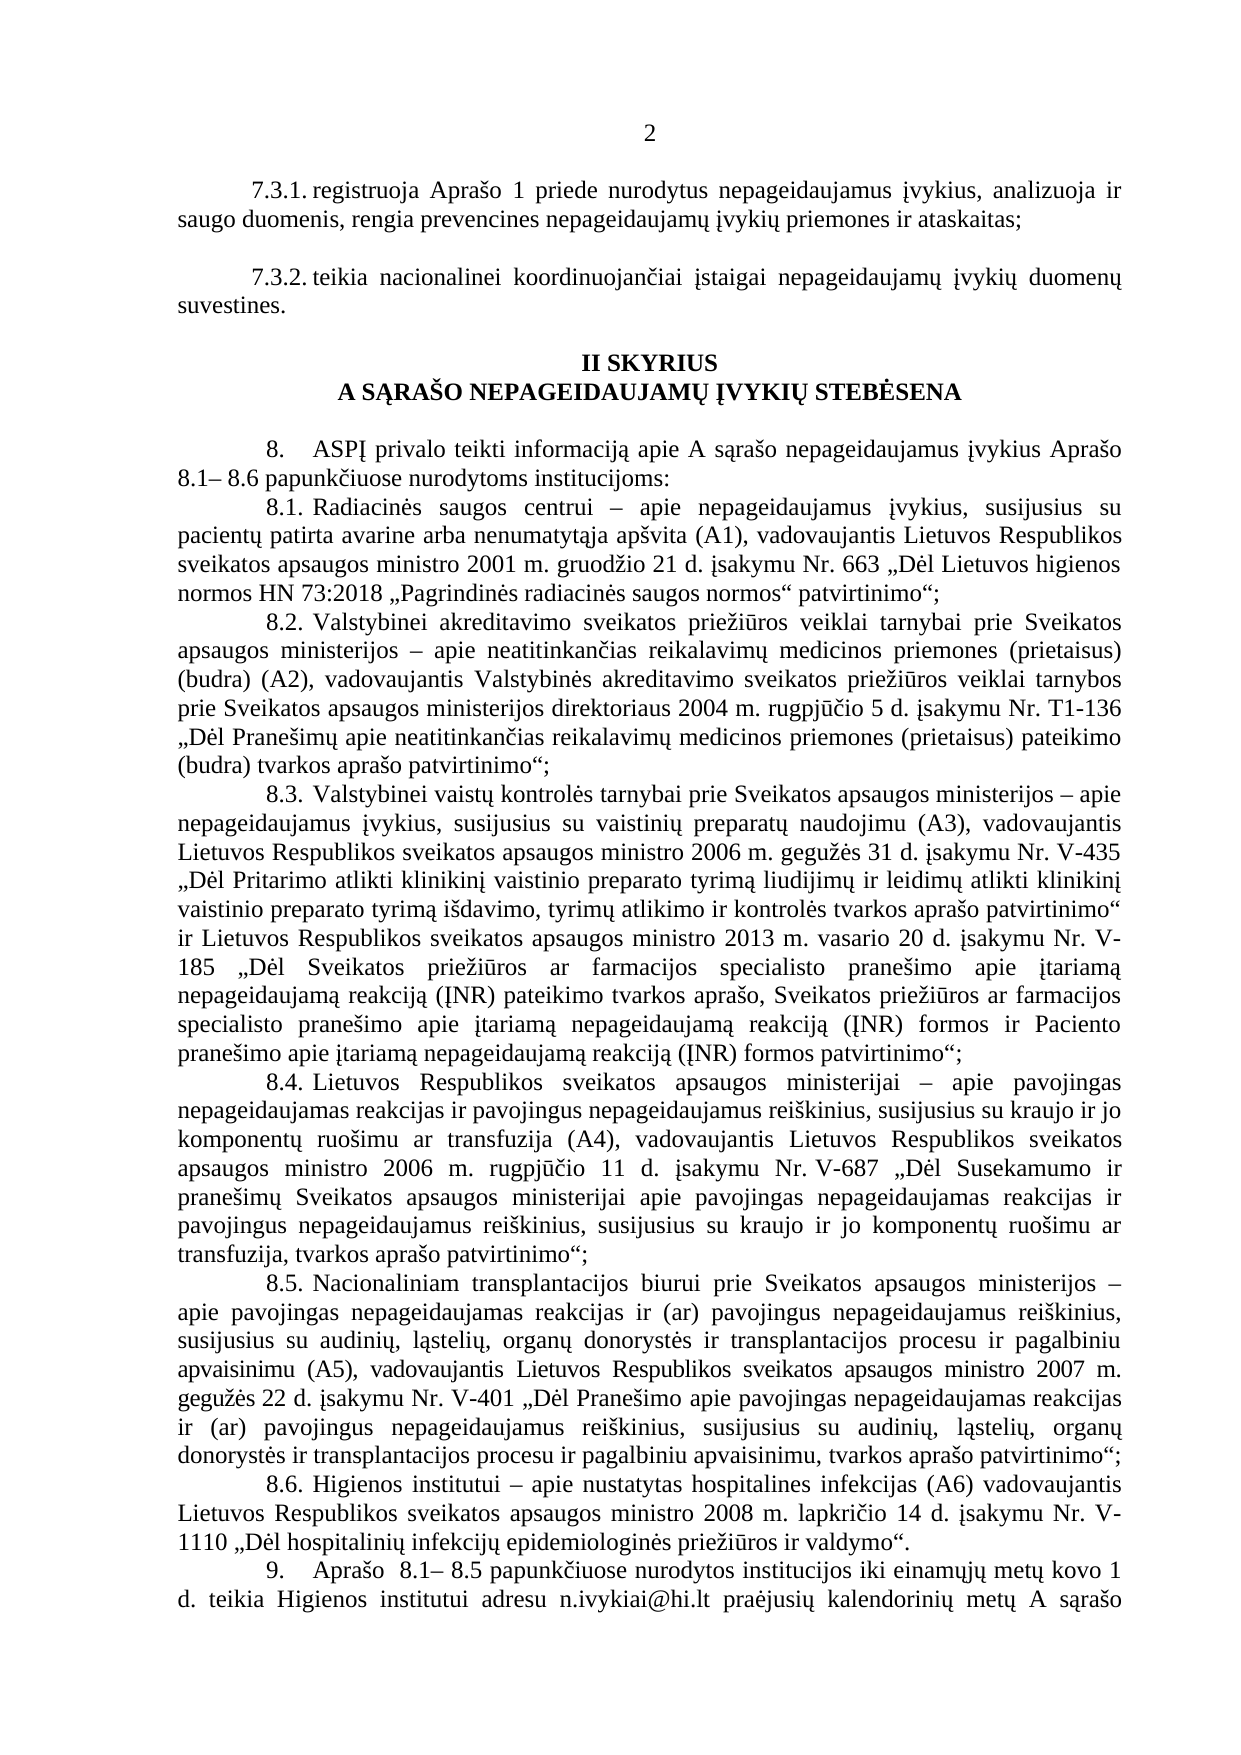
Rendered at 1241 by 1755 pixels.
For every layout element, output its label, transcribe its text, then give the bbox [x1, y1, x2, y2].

text II SKYRIUS [177, 348, 1122, 377]
text 7.3.1. registruoja Aprašo 1 priede nurodytus nepageidaujamus įvykius, analizuoja ir saugo duomenis, rengia prevencines nepageidaujamų įvykių priemones ir ataskaitas; [177, 176, 1122, 233]
text 7.3.2. teikia nacionalinei koordinuojančiai įstaigai nepageidaujamų įvykių duomenų suvestines. [177, 262, 1122, 319]
text 8.3. Valstybinei vaistų kontrolės tarnybai prie Sveikatos apsaugos ministerijos – apie nepageidaujamus įvykius, susijusius su vaistinių preparatų naudojimu (A3), vadovaujantis Lietuvos Respublikos sveikatos apsaugos ministro 2006 m. gegužės 31 d. įsakymu Nr. V-435 „Dėl Pritarimo atlikti klinikinį vaistinio preparato tyrimą liudijimų ir leidimų atlikti klinikinį vaistinio preparato tyrimą išdavimo, tyrimų atlikimo ir kontrolės tvarkos aprašo patvirtinimo“ ir Lietuvos Respublikos sveikatos apsaugos ministro 2013 m. vasario 20 d. įsakymu Nr. V-185 „Dėl Sveikatos priežiūros ar farmacijos specialisto pranešimo apie įtariamą nepageidaujamą reakciją (ĮNR) pateikimo tvarkos aprašo, Sveikatos priežiūros ar farmacijos specialisto pranešimo apie įtariamą nepageidaujamą reakciją (ĮNR) formos ir Paciento pranešimo apie įtariamą nepageidaujamą reakciją (ĮNR) formos patvirtinimo“; [177, 779, 1122, 1067]
text A sąrašo nepageidaujamŲ įvykiŲ STEBĖSENA [177, 377, 1122, 406]
text 8.5. Nacionaliniam transplantacijos biurui prie Sveikatos apsaugos ministerijos – apie pavojingas nepageidaujamas reakcijas ir (ar) pavojingus nepageidaujamus reiškinius, susijusius su audinių, ląstelių, organų donorystės ir transplantacijos procesu ir pagalbiniu apvaisinimu (A5), vadovaujantis Lietuvos Respublikos sveikatos apsaugos ministro 2007 m. gegužės 22 d. įsakymu Nr. V-401 „Dėl Pranešimo apie pavojingas nepageidaujamas reakcijas ir (ar) pavojingus nepageidaujamus reiškinius, susijusius su audinių, ląstelių, organų donorystės ir transplantacijos procesu ir pagalbiniu apvaisinimu, tvarkos aprašo patvirtinimo“; [177, 1268, 1122, 1469]
text 8.1. Radiacinės saugos centrui – apie nepageidaujamus įvykius, susijusius su pacientų patirta avarine arba nenumatytąja apšvita (A1), vadovaujantis Lietuvos Respublikos sveikatos apsaugos ministro 2001 m. gruodžio 21 d. įsakymu Nr. 663 „Dėl Lietuvos higienos normos HN 73:2018 „Pagrindinės radiacinės saugos normos“ patvirtinimo“; [177, 492, 1122, 607]
text 9. Aprašo 8.1– 8.5 papunkčiuose nurodytos institucijos iki einamųjų metų kovo 1 d. teikia Higienos institutui adresu n.ivykiai@hi.lt praėjusių kalendorinių metų A sąrašo [177, 1556, 1122, 1613]
text 8.6. Higienos institutui – apie nustatytas hospitalines infekcijas (A6) vadovaujantis Lietuvos Respublikos sveikatos apsaugos ministro 2008 m. lapkričio 14 d. įsakymu Nr. V-1110 „Dėl hospitalinių infekcijų epidemiologinės priežiūros ir valdymo“. [177, 1469, 1122, 1556]
text 8.4. Lietuvos Respublikos sveikatos apsaugos ministerijai – apie pavojingas nepageidaujamas reakcijas ir pavojingus nepageidaujamus reiškinius, susijusius su kraujo ir jo komponentų ruošimu ar transfuzija (A4), vadovaujantis Lietuvos Respublikos sveikatos apsaugos ministro 2006 m. rugpjūčio 11 d. įsakymu Nr. V-687 „Dėl Susekamumo ir pranešimų Sveikatos apsaugos ministerijai apie pavojingas nepageidaujamas reakcijas ir pavojingus nepageidaujamus reiškinius, susijusius su kraujo ir jo komponentų ruošimu ar transfuzija, tvarkos aprašo patvirtinimo“; [177, 1067, 1122, 1268]
text 8. ASPĮ privalo teikti informaciją apie A sąrašo nepageidaujamus įvykius Aprašo 8.1– 8.6 papunkčiuose nurodytoms institucijoms: [177, 434, 1122, 492]
text 8.2. Valstybinei akreditavimo sveikatos priežiūros veiklai tarnybai prie Sveikatos apsaugos ministerijos – apie neatitinkančias reikalavimų medicinos priemones (prietaisus) (budra) (A2), vadovaujantis Valstybinės akreditavimo sveikatos priežiūros veiklai tarnybos prie Sveikatos apsaugos ministerijos direktoriaus 2004 m. rugpjūčio 5 d. įsakymu Nr. T1-136 „Dėl Pranešimų apie neatitinkančias reikalavimų medicinos priemones (prietaisus) pateikimo (budra) tvarkos aprašo patvirtinimo“; [177, 607, 1122, 779]
